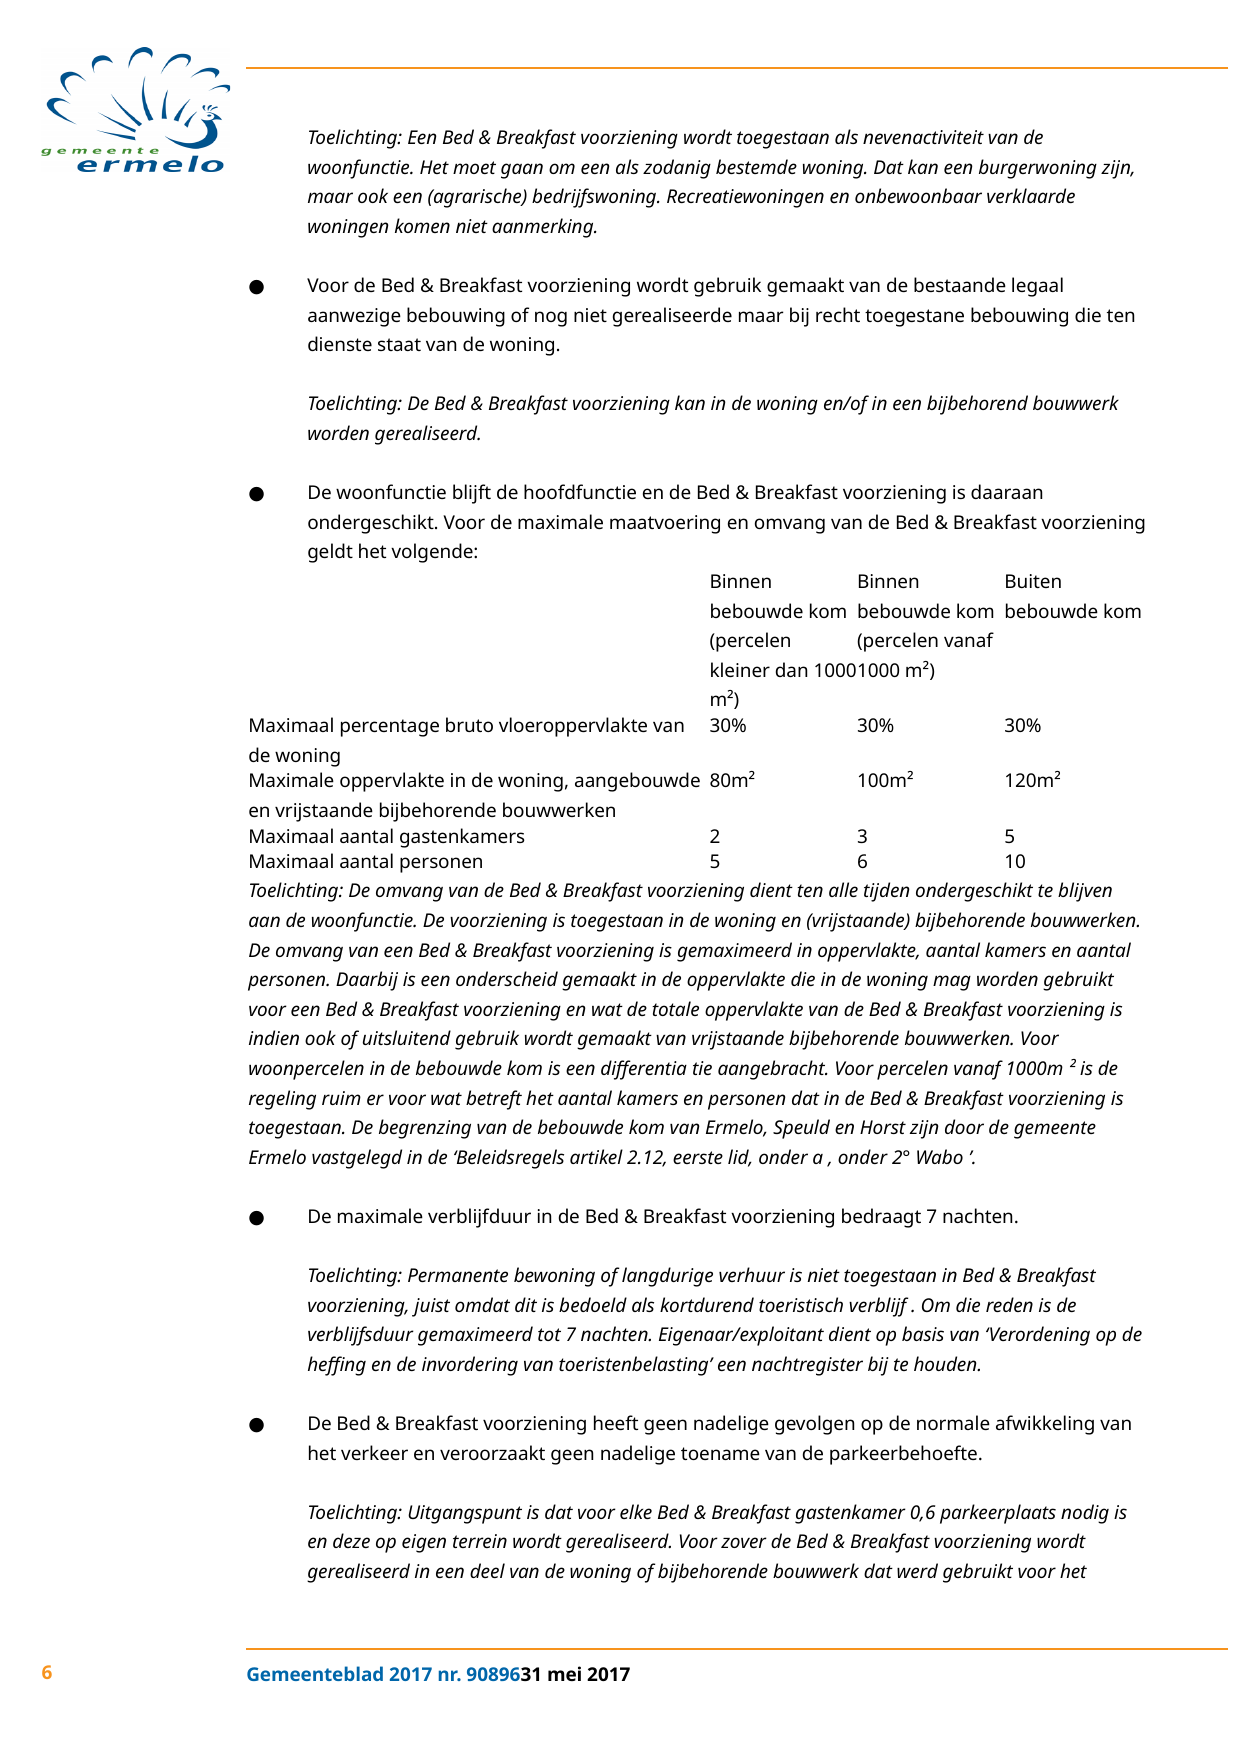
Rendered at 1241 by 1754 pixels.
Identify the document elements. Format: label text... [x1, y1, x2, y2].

table_cell 10 [1004, 849, 1152, 874]
table_cell Maximaal aantal gastenkamers [248, 823, 709, 849]
table_cell 120m² [1004, 768, 1152, 823]
list Toelichting: De Bed & Breakfast voorziening kan in de woning en/of in een bijbehorend bouwwerk worden gerealiseerd. [248, 391, 1152, 446]
table_cell Maximaal percentage bruto vloeroppervlakte van de woning [248, 712, 709, 768]
picture [41, 47, 231, 172]
table_cell Maximaal aantal personen [248, 849, 709, 874]
list Toelichting: Uitgangspunt is dat voor elke Bed & Breakfast gastenkamer 0,6 parkeerplaats nodig is en deze op eigen terrein wordt gerealiseerd. Voor zover de Bed & Breakfast voorziening wordt gerealiseerd in een deel van de woning of bijbehorende bouwwerk dat werd gebruikt voor het [248, 1499, 1152, 1584]
list De maximale verblijfduur in de Bed & Breakfast voorziening bedraagt 7 nachten. [248, 1203, 1152, 1229]
list Toelichting: Permanente bewoning of langdurige verhuur is niet toegestaan in Bed & Breakfast voorziening, juist omdat dit is bedoeld als kortdurend toeristisch verblijf . Om die reden is de verblijfsduur gemaximeerd tot 7 nachten. Eigenaar/exploitant dient op basis van ‘Verordening op de heffing en de invordering van toeristenbelasting’ een nachtregister bij te houden. [248, 1262, 1152, 1377]
table_cell 5 [1004, 823, 1152, 849]
table_cell 5 [709, 849, 857, 874]
table_cell 30% [1004, 712, 1152, 768]
table_header Buiten bebouwde kom [1004, 568, 1152, 712]
text Toelichting: De omvang van de Bed & Breakfast voorziening dient ten alle tijden ondergeschikt te blijven aan de woonfunctie. De voorziening is toegestaan in de woning en (vrijstaande) bijbehorende bouwwerken. De omvang van een Bed & Breakfast voorziening is gemaximeerd in oppervlakte, aantal kamers en aantal personen. Daarbij is een onderscheid gemaakt in de oppervlakte die in de woning mag worden gebruikt voor een Bed & Breakfast voorziening en wat de totale oppervlakte van de Bed & Breakfast voorziening is indien ook of uitsluitend gebruik wordt gemaakt van vrijstaande bijbehorende bouwwerken. Voor woonpercelen in de bebouwde kom is een differentia tie aangebracht. Voor percelen vanaf 1000m ² is de regeling ruim er voor wat betreft het aantal kamers en personen dat in de Bed & Breakfast voorziening is toegestaan. De begrenzing van de bebouwde kom van Ermelo, Speuld en Horst zijn door de gemeente Ermelo vastgelegd in de ‘Beleidsregels artikel 2.12, eerste lid, onder a , onder 2° Wabo ’. [248, 878, 1152, 1169]
table_cell 100m² [857, 768, 1004, 823]
table_cell 30% [709, 712, 857, 768]
list De Bed & Breakfast voorziening heeft geen nadelige gevolgen op de normale afwikkeling van het verkeer en veroorzaakt geen nadelige toename van de parkeerbehoefte. [248, 1410, 1152, 1465]
table_header Binnen bebouwde kom (percelen kleiner dan 1000 m²) [709, 568, 857, 712]
table_cell 30% [857, 712, 1004, 768]
list De woonfunctie blijft de hoofdfunctie en de Bed & Breakfast voorziening is daaraan ondergeschikt. Voor de maximale maatvoering en omvang van de Bed & Breakfast voorziening geldt het volgende: [248, 479, 1152, 564]
table_header [248, 568, 709, 712]
table_cell Maximale oppervlakte in de woning, aangebouwde en vrijstaande bijbehorende bouwwerken [248, 768, 709, 823]
table_cell 80m² [709, 768, 857, 823]
table_header Binnen bebouwde kom (percelen vanaf 1000 m²) [857, 568, 1004, 712]
table_cell 3 [857, 823, 1004, 849]
table_cell 6 [857, 849, 1004, 874]
list Toelichting: Een Bed & Breakfast voorziening wordt toegestaan als nevenactiviteit van de woonfunctie. Het moet gaan om een als zodanig bestemde woning. Dat kan een burgerwoning zijn, maar ook een (agrarische) bedrijfswoning. Recreatiewoningen en onbewoonbaar verklaarde woningen komen niet aanmerking. [248, 124, 1152, 239]
table_cell 2 [709, 823, 857, 849]
list Voor de Bed & Breakfast voorziening wordt gebruik gemaakt van de bestaande legaal aanwezige bebouwing of nog niet gerealiseerde maar bij recht toegestane bebouwing die ten dienste staat van de woning. [248, 272, 1152, 357]
